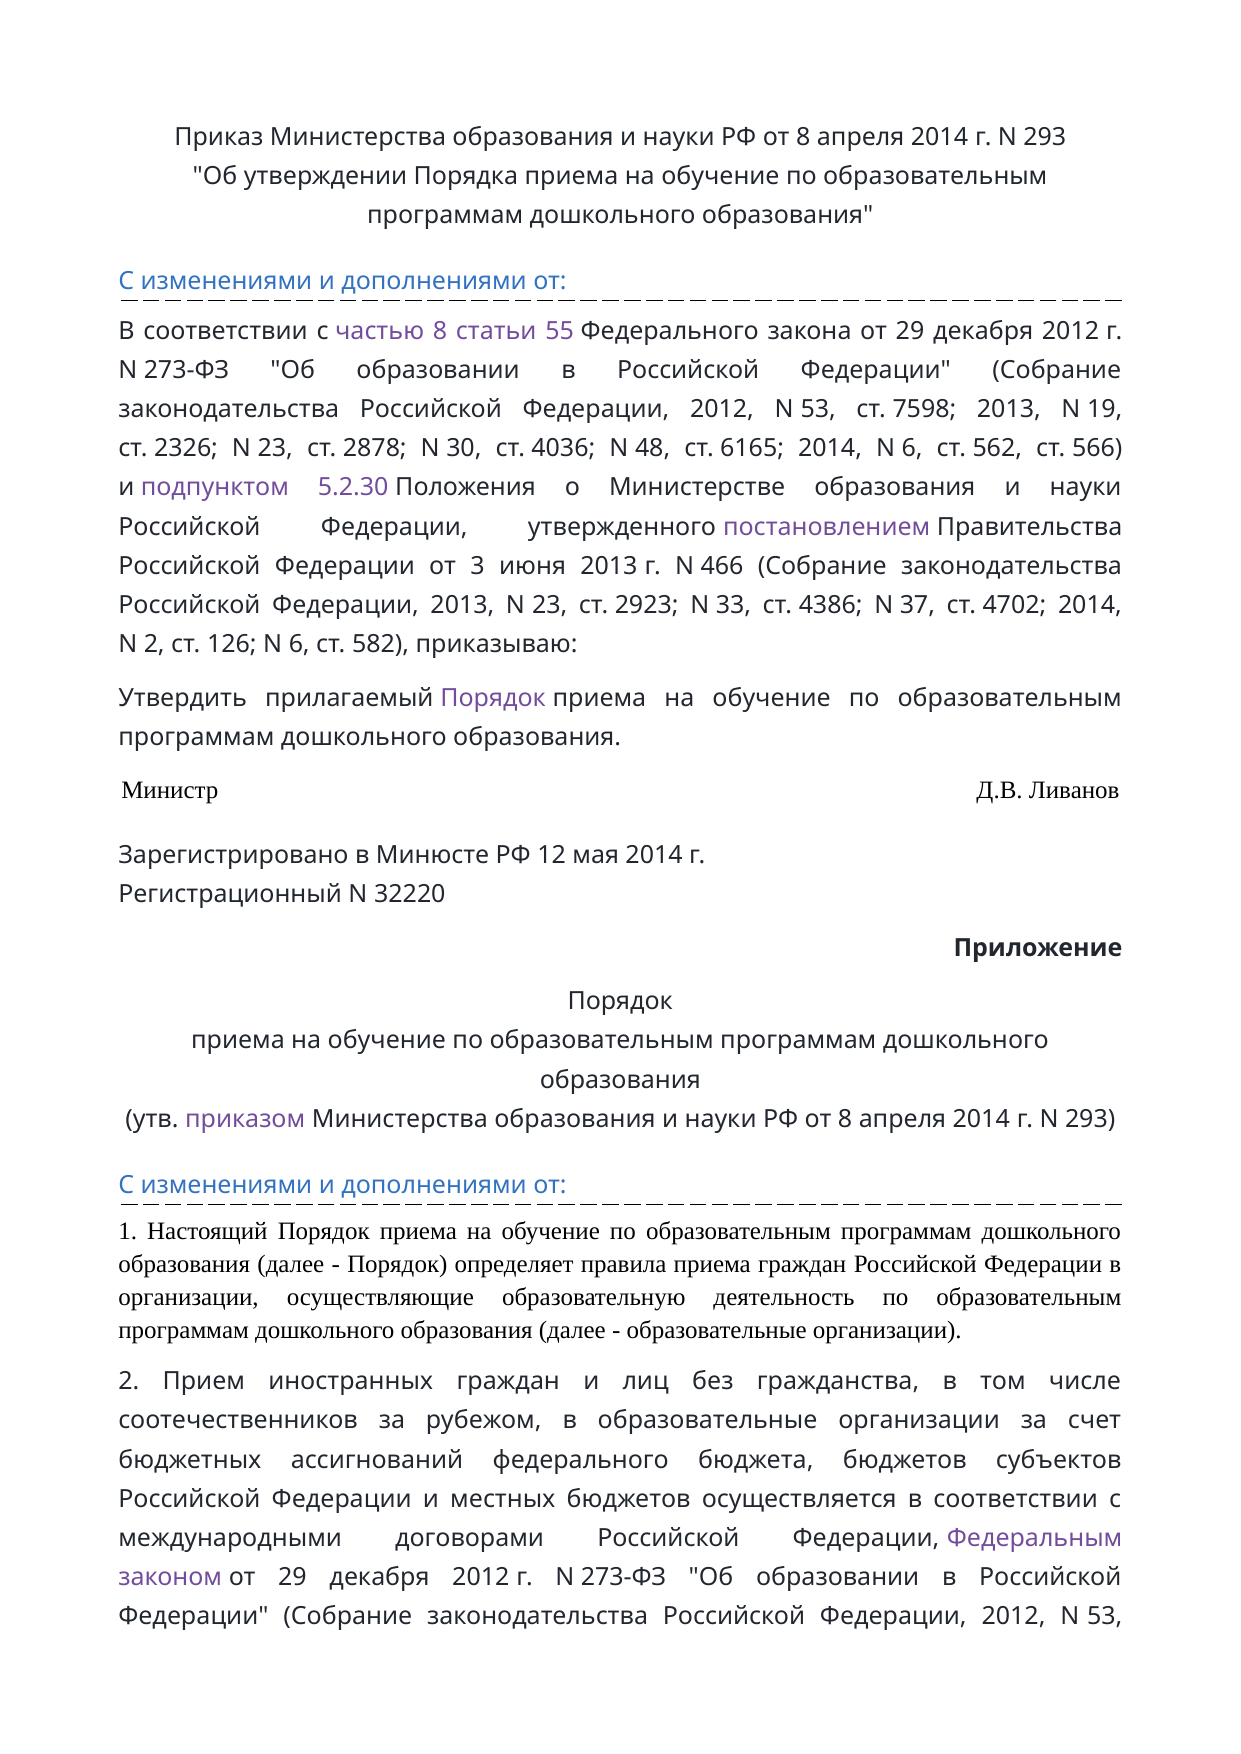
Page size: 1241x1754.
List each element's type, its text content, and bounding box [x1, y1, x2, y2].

table_header Министр [118, 772, 787, 836]
subtitle С изменениями и дополнениями от: [118, 1167, 1122, 1204]
subtitle С изменениями и дополнениями от: [118, 263, 1122, 300]
text В соответствии с частью 8 статьи 55 Федерального закона от 29 декабря 2012 г. N 273-ФЗ "Об образовании в Российской Федерации" (Собрание законодательства Российской Федерации, 2012, N 53, ст. 7598; 2013, N 19, ст. 2326; N 23, ст. 2878; N 30, ст. 4036; N 48, ст. 6165; 2014, N 6, ст. 562, ст. 566) и подпунктом 5.2.30 Положения о Министерстве образования и науки Российской Федерации, утвержденного постановлением Правительства Российской Федерации от 3 июня 2013 г. N 466 (Собрание законодательства Российской Федерации, 2013, N 23, ст. 2923; N 33, ст. 4386; N 37, ст. 4702; 2014, N 2, ст. 126; N 6, ст. 582), приказываю: [118, 312, 1122, 660]
text Приложение [94, 929, 1122, 964]
text Зарегистрировано в Минюсте РФ 12 мая 2014 г. Регистрационный N 32220 [118, 836, 1122, 909]
text 1. Настоящий Порядок приема на обучение по образовательным программам дошкольного образования (далее - Порядок) определяет правила приема граждан Российской Федерации в организации, осуществляющие образовательную деятельность по образовательным программам дошкольного образования (далее - образовательные организации). [94, 1216, 1122, 1344]
text 2. Прием иностранных граждан и лиц без гражданства, в том числе соотечественников за рубежом, в образовательные организации за счет бюджетных ассигнований федерального бюджета, бюджетов субъектов Российской Федерации и местных бюджетов осуществляется в соответствии с международными договорами Российской Федерации, Федеральным законом от 29 декабря 2012 г. N 273-ФЗ "Об образовании в Российской Федерации" (Собрание законодательства Российской Федерации, 2012, N 53, [94, 1363, 1122, 1632]
table_header Д.В. Ливанов [788, 772, 1122, 836]
text Утвердить прилагаемый Порядок приема на обучение по образовательным программам дошкольного образования. [118, 679, 1122, 753]
text Порядок приема на обучение по образовательным программам дошкольного образования (утв. приказом Министерства образования и науки РФ от 8 апреля 2014 г. N 293) [118, 983, 1122, 1134]
text Приказ Министерства образования и науки РФ от 8 апреля 2014 г. N 293 "Об утверждении Порядка приема на обучение по образовательным программам дошкольного образования" [118, 118, 1122, 231]
